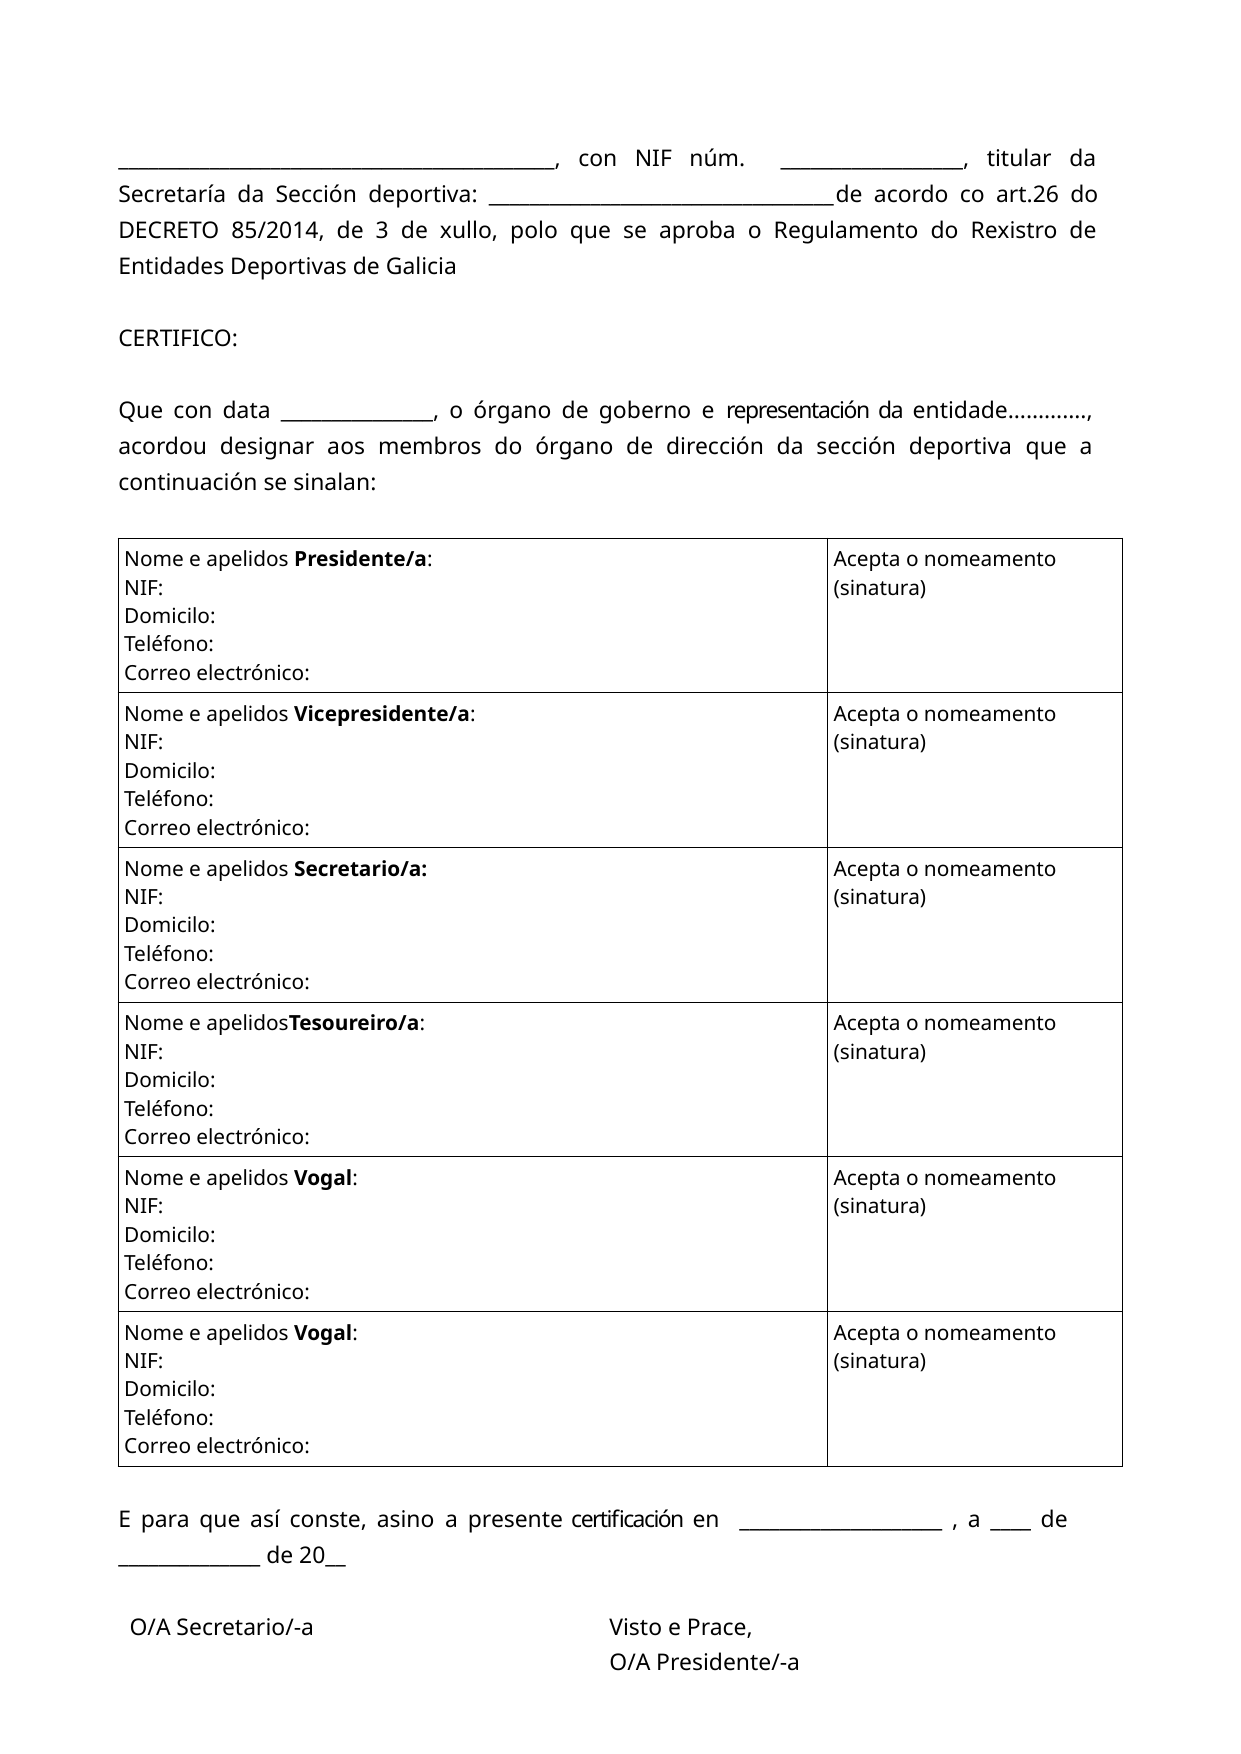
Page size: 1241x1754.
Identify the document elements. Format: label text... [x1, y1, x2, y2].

text E para que así conste, asino a presente certificación en ____________________ , a ____ de ______________ de 20__ [118, 1503, 1069, 1570]
table_header Nome e apelidos Presidente/a: NIF: Domicilo: Teléfono: Correo electrónico: [119, 539, 827, 692]
text CERTIFICO: [118, 322, 1122, 353]
table_header O/A Secretario/-a [118, 1610, 598, 1681]
table_cell Nome e apelidos Vogal: NIF: Domicilo: Teléfono: Correo electrónico: [119, 1312, 827, 1466]
table_cell Nome e apelidos Secretario/a: NIF: Domicilo: Teléfono: Correo electrónico: [119, 848, 827, 1002]
table_cell Acepta o nomeamento (sinatura) [828, 848, 1122, 1002]
table_cell Nome e apelidosTesoureiro/a: NIF: Domicilo: Teléfono: Correo electrónico: [119, 1003, 827, 1156]
text Que con data _______________, o órgano de goberno e representación da entidade…………., acordou designar aos membros do órgano de dirección da sección deportiva que a continuación se sinalan: [118, 394, 1093, 497]
table_cell Acepta o nomeamento (sinatura) [828, 1003, 1122, 1156]
table_header Acepta o nomeamento (sinatura) [828, 539, 1122, 692]
table_cell Acepta o nomeamento (sinatura) [828, 1157, 1122, 1311]
table_cell Nome e apelidos Vicepresidente/a: NIF: Domicilo: Teléfono: Correo electrónico: [119, 693, 827, 847]
text ___________________________________________, con NIF núm. __________________, titular da Secretaría da Sección deportiva: __________________________________de acordo co art.26 do DECRETO 85/2014, de 3 de xullo, polo que se aproba o Regulamento do Rexistro de Entidades Deportivas de Galicia [118, 142, 1098, 281]
table_cell Acepta o nomeamento (sinatura) [828, 693, 1122, 847]
table_header Visto e Prace, O/A Presidente/-a [598, 1610, 1123, 1681]
table_cell Nome e apelidos Vogal: NIF: Domicilo: Teléfono: Correo electrónico: [119, 1157, 827, 1311]
table_cell Acepta o nomeamento (sinatura) [828, 1312, 1122, 1466]
